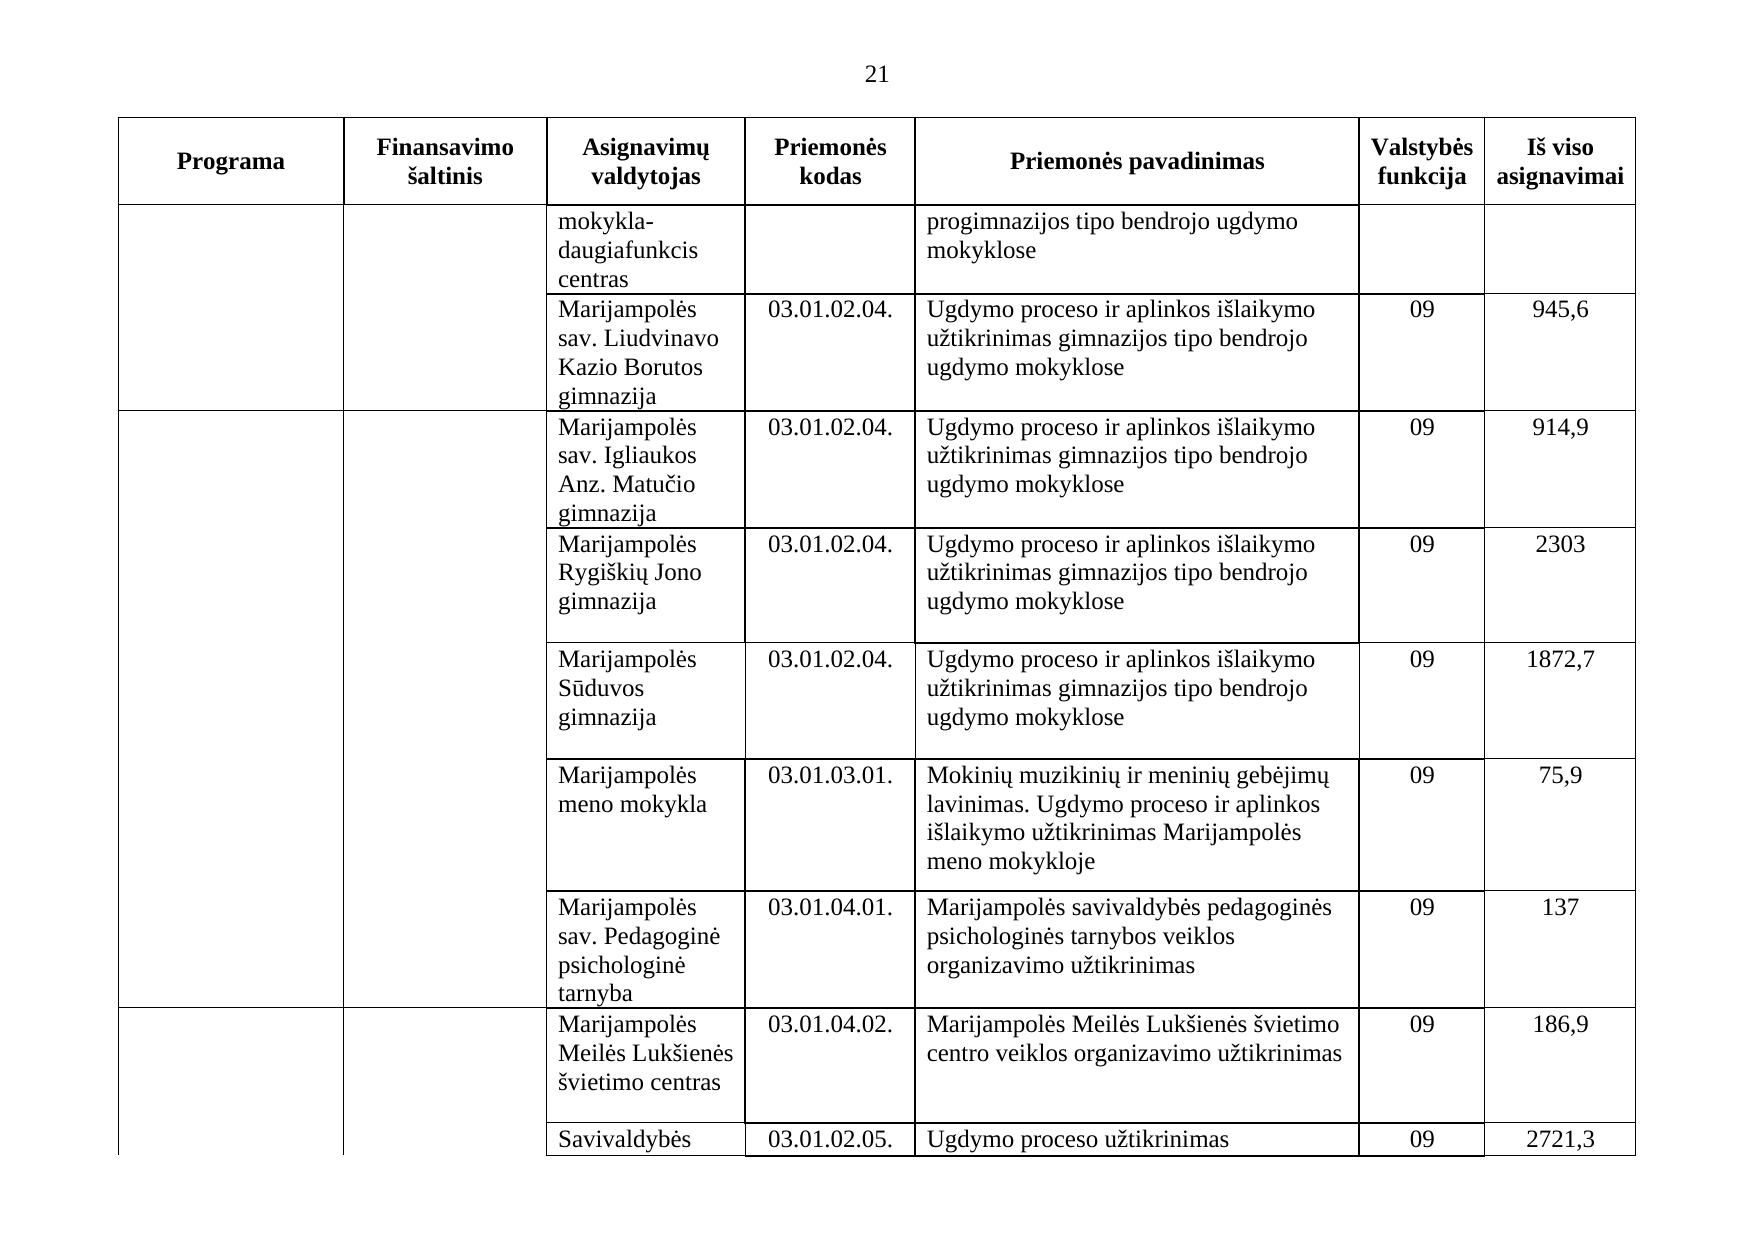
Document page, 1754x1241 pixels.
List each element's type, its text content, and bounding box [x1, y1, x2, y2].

table_cell [1485, 205, 1635, 292]
table_cell Marijampolės Rygiškių Jono gimnazija [547, 529, 744, 642]
table_header Finansavimo šaltinis [345, 118, 546, 204]
table_cell [119, 1008, 343, 1122]
table_cell Marijampolės sav. Pedagoginė psichologinė tarnyba [547, 892, 744, 1007]
table_cell 09 [1360, 1009, 1484, 1122]
table_cell Mokinių muzikinių ir meninių gebėjimų lavinimas. Ugdymo proceso ir aplinkos išlaikymo užtikrinimas Marijampolės meno mokykloje [916, 760, 1358, 890]
table_cell 2303 [1485, 528, 1635, 642]
table_cell 09 [1360, 295, 1484, 409]
table_cell Ugdymo proceso ir aplinkos išlaikymo užtikrinimas gimnazijos tipo bendrojo ugdymo mokyklose [916, 295, 1358, 409]
table_cell [746, 206, 914, 292]
table_cell [1360, 205, 1484, 292]
table_cell 09 [1360, 412, 1484, 527]
table_cell Marijampolės Meilės Lukšienės švietimo centro veiklos organizavimo užtikrinimas [916, 1009, 1358, 1122]
table_cell 03.01.04.02. [746, 1009, 914, 1122]
table_cell 03.01.02.04. [746, 529, 914, 642]
table_cell 03.01.04.01. [746, 892, 914, 1007]
table_cell 186,9 [1485, 1008, 1635, 1122]
table_cell progimnazijos tipo bendrojo ugdymo mokyklose [916, 206, 1358, 292]
table_cell Ugdymo proceso ir aplinkos išlaikymo užtikrinimas gimnazijos tipo bendrojo ugdymo mokyklose [916, 529, 1358, 642]
table_cell Savivaldybės [547, 1123, 745, 1155]
table_cell Ugdymo proceso ir aplinkos išlaikymo užtikrinimas gimnazijos tipo bendrojo ugdymo mokyklose [916, 644, 1359, 758]
table_cell 75,9 [1485, 759, 1635, 890]
table_cell Marijampolės Sūduvos gimnazija [547, 643, 745, 758]
table_cell 2721,3 [1485, 1123, 1635, 1155]
table_cell 03.01.02.04. [746, 295, 914, 409]
table_header Priemonės pavadinimas [916, 118, 1358, 204]
table_cell [344, 1008, 546, 1122]
table_cell 09 [1360, 529, 1484, 642]
table_cell Marijampolės meno mokykla [547, 760, 744, 890]
table_cell mokykla-daugiafunkcis centras [547, 206, 744, 292]
table_cell Ugdymo proceso užtikrinimas [916, 1124, 1358, 1155]
table_cell [344, 205, 546, 409]
table_cell 09 [1360, 643, 1484, 758]
table_header Valstybės funkcija [1360, 118, 1484, 204]
table_cell Marijampolės savivaldybės pedagoginės psichologinės tarnybos veiklos organizavimo užtikrinimas [916, 892, 1358, 1007]
table_header Priemonės kodas [746, 118, 914, 204]
table_cell Marijampolės Meilės Lukšienės švietimo centras [547, 1009, 744, 1122]
table_cell 03.01.02.05. [746, 1124, 914, 1155]
table_cell [119, 205, 343, 409]
table_header Iš viso asignavimai [1485, 118, 1635, 204]
table_cell 03.01.03.01. [746, 760, 914, 890]
table_cell 09 [1360, 892, 1484, 1007]
table_cell [344, 1122, 546, 1155]
table_cell 1872,7 [1485, 643, 1635, 758]
table_cell Marijampolės sav. Igliaukos Anz. Matučio gimnazija [547, 412, 744, 527]
table_header Asignavimų valdytojas [548, 118, 744, 204]
table_cell [344, 411, 546, 1007]
table_cell 137 [1485, 891, 1635, 1007]
table_cell [119, 1122, 343, 1155]
table_cell Ugdymo proceso ir aplinkos išlaikymo užtikrinimas gimnazijos tipo bendrojo ugdymo mokyklose [916, 412, 1358, 527]
table_cell 03.01.02.04. [746, 643, 915, 758]
table_cell 914,9 [1485, 411, 1635, 527]
table_cell 09 [1360, 1124, 1484, 1155]
table_cell 03.01.02.04. [746, 412, 914, 527]
table_cell [119, 411, 343, 1007]
table_cell 945,6 [1485, 294, 1635, 409]
table_cell 09 [1360, 760, 1484, 890]
table_cell Marijampolės sav. Liudvinavo Kazio Borutos gimnazija [547, 295, 744, 409]
table_header Programa [119, 118, 343, 204]
